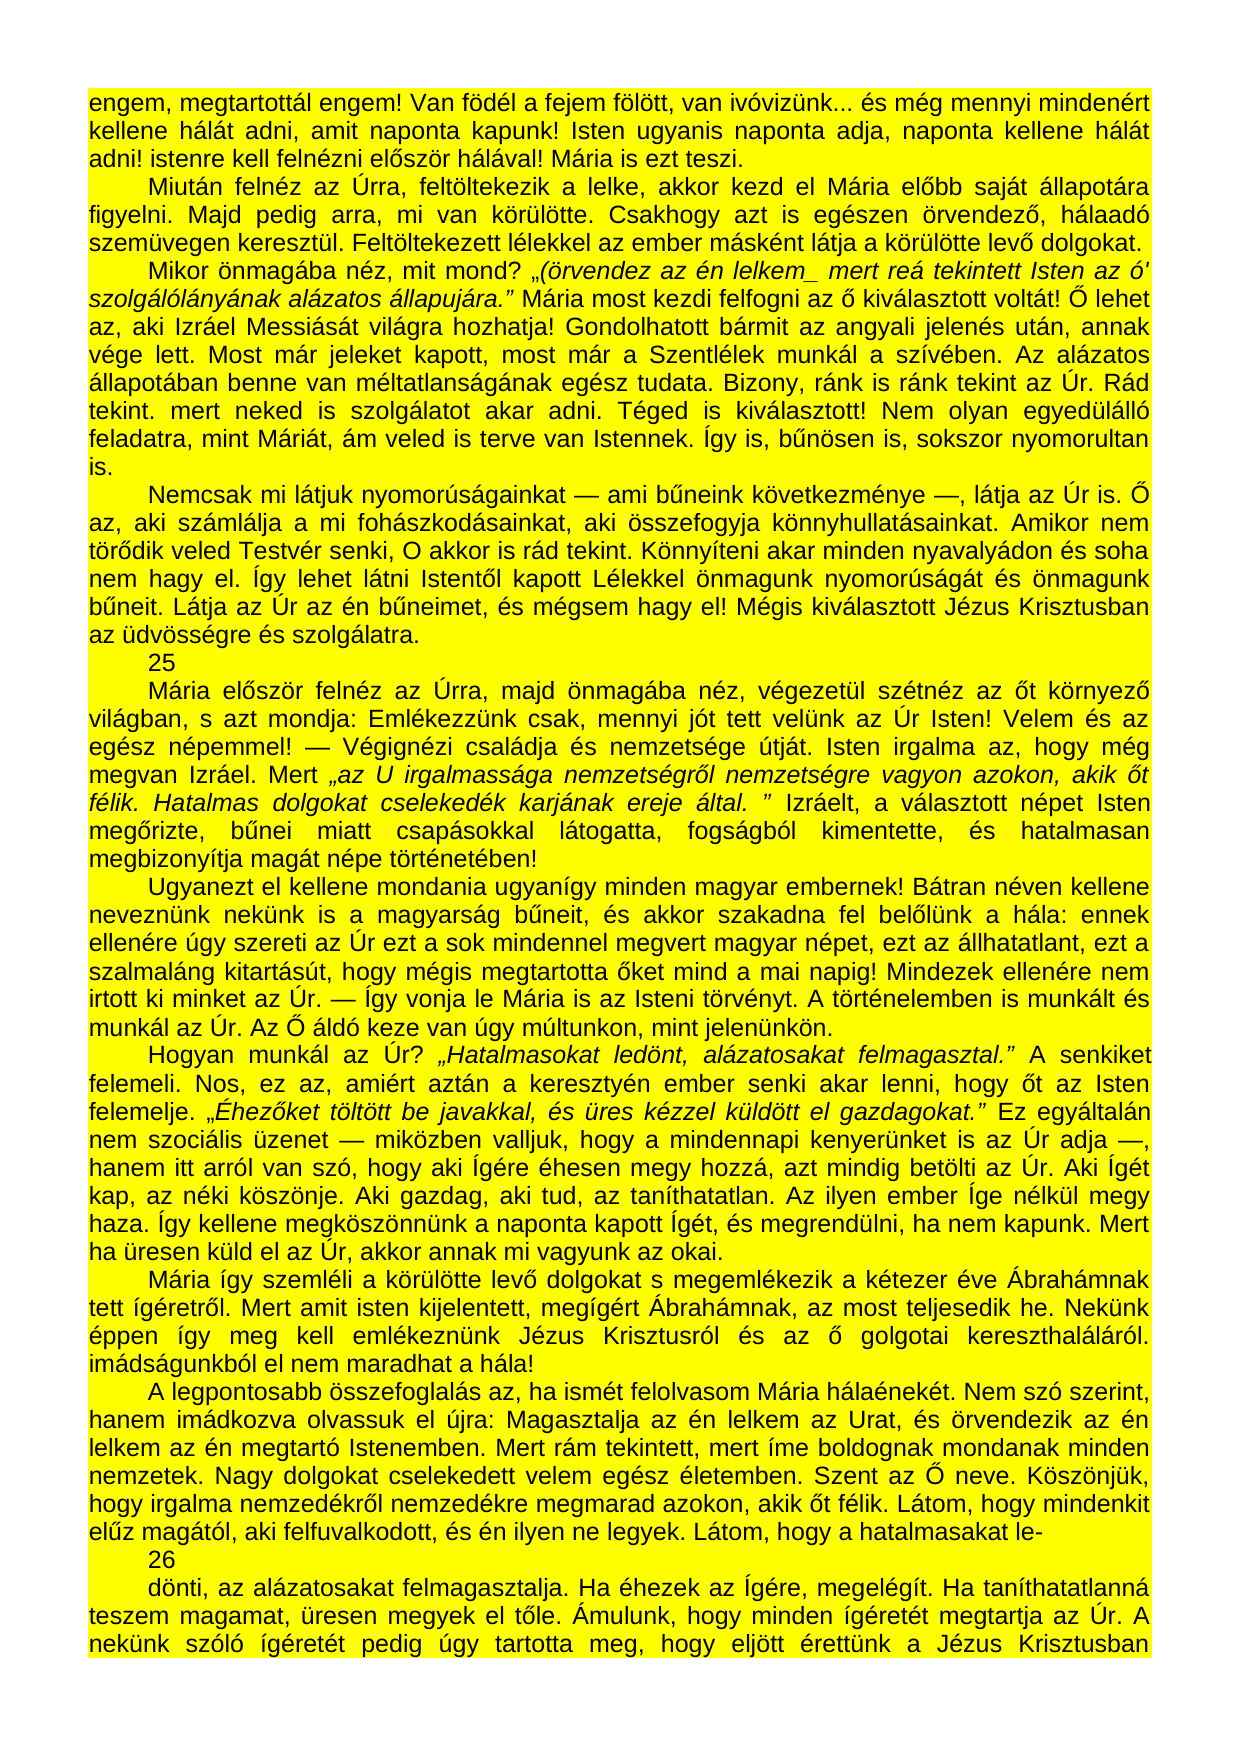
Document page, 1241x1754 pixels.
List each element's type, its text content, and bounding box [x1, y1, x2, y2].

text Mária így szemléli a körülötte levő dolgokat s megemlékezik a kétezer éve Ábrahámnak tett ígéretről. Mert amit isten kijelentett, megígért Ábrahámnak, az most teljesedik he. Nekünk éppen így meg kell emlékeznünk Jézus Krisztusról és az ő golgotai kereszthaláláról. imádságunkból el nem maradhat a hála! [88, 1265, 1152, 1377]
text Mikor önmagába néz, mit mond? „(örvendez az én lelkem_ mert reá tekintett Isten az ó' szolgálólányának alázatos állapujára.” Mária most kezdi felfogni az ő kiválasztott voltát! Ő lehet az, aki Izráel Messiását világra hozhatja! Gondolhatott bármit az angyali jelenés után, annak vége lett. Most már jeleket kapott, most már a Szentlélek munkál a szívében. Az alázatos állapotában benne van méltatlanságának egész tudata. Bizony, ránk is ránk tekint az Úr. Rád tekint. mert neked is szolgálatot akar adni. Téged is kiválasztott! Nem olyan egyedülálló feladatra, mint Máriát, ám veled is terve van Istennek. Így is, bűnösen is, sokszor nyomorultan is. [88, 257, 1152, 481]
text A legpontosabb összefoglalás az, ha ismét felolvasom Mária hálaénekét. Nem szó szerint, hanem imádkozva olvassuk el újra: Magasztalja az én lelkem az Urat, és örvendezik az én lelkem az én megtartó Istenemben. Mert rám tekintett, mert íme boldognak mondanak minden nemzetek. Nagy dolgokat cselekedett velem egész életemben. Szent az Ő neve. Köszönjük, hogy irgalma nemzedékről nemzedékre megmarad azokon, akik őt félik. Látom, hogy mindenkit elűz magától, aki felfuvalkodott, és én ilyen ne legyek. Látom, hogy a hatalmasakat le- [88, 1377, 1152, 1546]
text Miután felnéz az Úrra, feltöltekezik a lelke, akkor kezd el Mária előbb saját állapotára figyelni. Majd pedig arra, mi van körülötte. Csakhogy azt is egészen örvendező, hálaadó szemüvegen keresztül. Feltöltekezett lélekkel az ember másként látja a körülötte levő dolgokat. [88, 173, 1152, 257]
text Nemcsak mi látjuk nyomorúságainkat — ami bűneink következménye —, látja az Úr is. Ő az, aki számlálja a mi fohászkodásainkat, aki összefogyja könnyhullatásainkat. Amikor nem törődik veled Testvér senki, O akkor is rád tekint. Könnyíteni akar minden nyavalyádon és soha nem hagy el. Így lehet látni Istentől kapott Lélekkel önmagunk nyomorúságát és önmagunk bűneit. Látja az Úr az én bűneimet, és mégsem hagy el! Mégis kiválasztott Jézus Krisztusban az üdvösségre és szolgálatra. [88, 481, 1152, 649]
text engem, megtartottál engem! Van födél a fejem fölött, van ivóvizünk... és még mennyi mindenért kellene hálát adni, amit naponta kapunk! Isten ugyanis naponta adja, naponta kellene hálát adni! istenre kell felnézni először hálával! Mária is ezt teszi. [88, 88, 1152, 173]
text 25 [88, 649, 1152, 677]
text 26 [88, 1546, 1152, 1574]
text Hogyan munkál az Úr? „Hatalmasokat ledönt, alázatosakat felmagasztal.” A senkiket felemeli. Nos, ez az, amiért aztán a keresztyén ember senki akar lenni, hogy őt az Isten felemelje. „Éhezőket töltött be javakkal, és üres kézzel küldött el gazdagokat.” Ez egyáltalán nem szociális üzenet — miközben valljuk, hogy a mindennapi kenyerünket is az Úr adja —, hanem itt arról van szó, hogy aki Ígére éhesen megy hozzá, azt mindig betölti az Úr. Aki Ígét kap, az néki köszönje. Aki gazdag, aki tud, az taníthatatlan. Az ilyen ember Íge nélkül megy haza. Így kellene megköszönnünk a naponta kapott Ígét, és megrendülni, ha nem kapunk. Mert ha üresen küld el az Úr, akkor annak mi vagyunk az okai. [88, 1041, 1152, 1265]
text dönti, az alázatosakat felmagasztalja. Ha éhezek az Ígére, megelégít. Ha taníthatatlanná teszem magamat, üresen megyek el tőle. Ámulunk, hogy minden ígéretét megtartja az Úr. A nekünk szóló ígéretét pedig úgy tartotta meg, hogy eljött érettünk a Jézus Krisztusban [88, 1574, 1152, 1658]
text Mária először felnéz az Úrra, majd önmagába néz, végezetül szétnéz az őt környező világban, s azt mondja: Emlékezzünk csak, mennyi jót tett velünk az Úr Isten! Velem és az egész népemmel! — Végignézi családja és nemzetsége útját. Isten irgalma az, hogy még megvan Izráel. Mert „az U irgalmassága nemzetségről nemzetségre vagyon azokon, akik őt félik. Hatalmas dolgokat cselekedék karjának ereje által. ” Izráelt, a választott népet Isten megőrizte, bűnei miatt csapásokkal látogatta, fogságból kimentette, és hatalmasan megbizonyítja magát népe történetében! [88, 677, 1152, 873]
text Ugyanezt el kellene mondania ugyanígy minden magyar embernek! Bátran néven kellene neveznünk nekünk is a magyarság bűneit, és akkor szakadna fel belőlünk a hála: ennek ellenére úgy szereti az Úr ezt a sok mindennel megvert magyar népet, ezt az állhatatlant, ezt a szalmaláng kitartásút, hogy mégis megtartotta őket mind a mai napig! Mindezek ellenére nem irtott ki minket az Úr. — Így vonja le Mária is az Isteni törvényt. A történelemben is munkált és munkál az Úr. Az Ő áldó keze van úgy múltunkon, mint jelenünkön. [88, 873, 1152, 1041]
